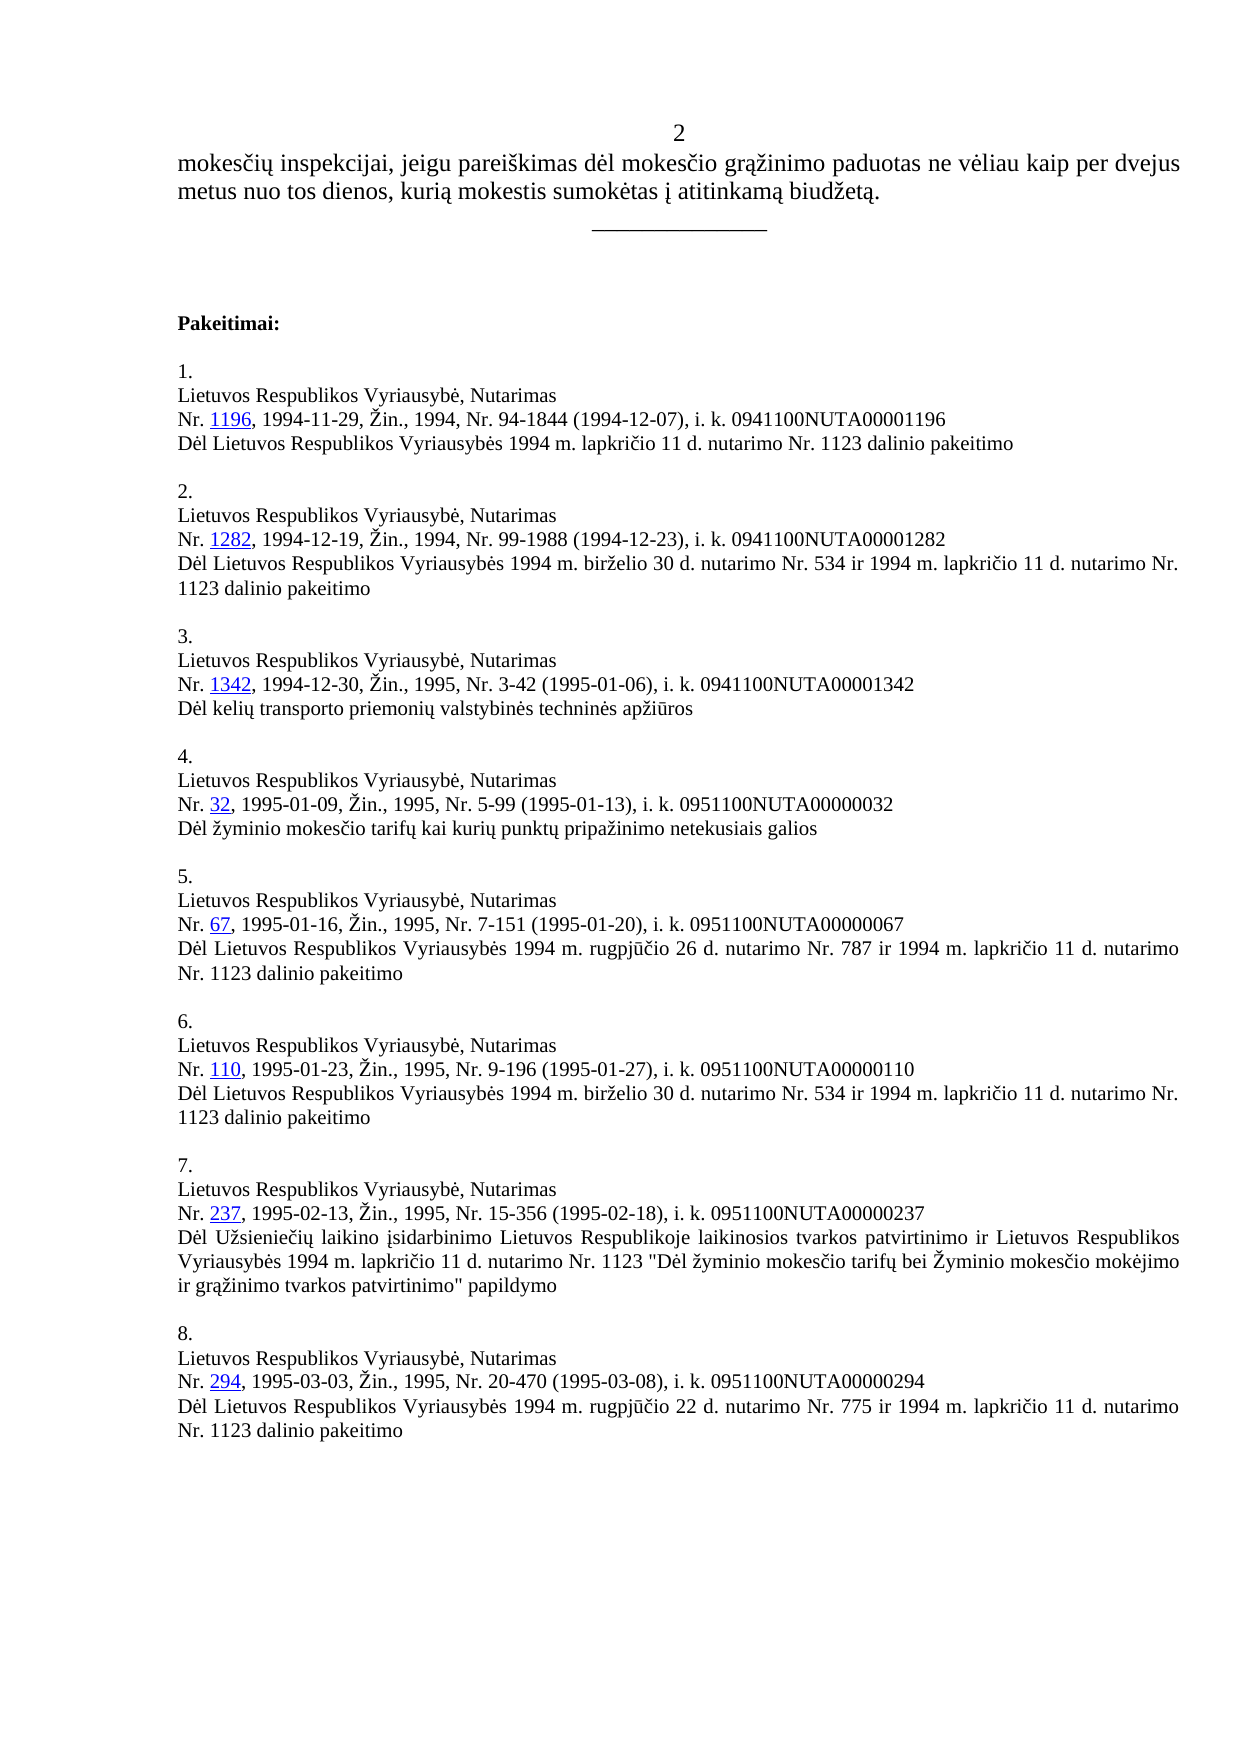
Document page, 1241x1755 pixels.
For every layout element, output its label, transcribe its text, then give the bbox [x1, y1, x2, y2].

text Lietuvos Respublikos Vyriausybė, Nutarimas [177, 648, 1181, 672]
text Dėl Lietuvos Respublikos Vyriausybės 1994 m. rugpjūčio 26 d. nutarimo Nr. 787 ir 1994 m. lapkričio 11 d. nutarimo Nr. 1123 dalinio pakeitimo [177, 936, 1181, 984]
text 5. [177, 864, 1181, 888]
text Dėl Lietuvos Respublikos Vyriausybės 1994 m. rugpjūčio 22 d. nutarimo Nr. 775 ir 1994 m. lapkričio 11 d. nutarimo Nr. 1123 dalinio pakeitimo [177, 1393, 1181, 1442]
text 2. [177, 479, 1181, 503]
text 1. [177, 359, 1181, 383]
text Nr. 294, 1995-03-03, Žin., 1995, Nr. 20-470 (1995-03-08), i. k. 0951100NUTA00000294 [177, 1369, 1181, 1393]
text 4. [177, 744, 1181, 768]
text Lietuvos Respublikos Vyriausybė, Nutarimas [177, 1033, 1181, 1057]
text Nr. 1196, 1994-11-29, Žin., 1994, Nr. 94-1844 (1994-12-07), i. k. 0941100NUTA00001196 [177, 407, 1181, 431]
text Nr. 110, 1995-01-23, Žin., 1995, Nr. 9-196 (1995-01-27), i. k. 0951100NUTA00000110 [177, 1057, 1181, 1081]
text ______________ [177, 205, 1181, 234]
text 7. [177, 1153, 1181, 1177]
text Nr. 1282, 1994-12-19, Žin., 1994, Nr. 99-1988 (1994-12-23), i. k. 0941100NUTA00001282 [177, 527, 1181, 551]
text Dėl Lietuvos Respublikos Vyriausybės 1994 m. lapkričio 11 d. nutarimo Nr. 1123 dalinio pakeitimo [177, 431, 1181, 455]
text Lietuvos Respublikos Vyriausybė, Nutarimas [177, 503, 1181, 527]
text Lietuvos Respublikos Vyriausybė, Nutarimas [177, 383, 1181, 407]
text Lietuvos Respublikos Vyriausybė, Nutarimas [177, 888, 1181, 912]
text Lietuvos Respublikos Vyriausybė, Nutarimas [177, 768, 1181, 792]
text Nr. 1342, 1994-12-30, Žin., 1995, Nr. 3-42 (1995-01-06), i. k. 0941100NUTA00001342 [177, 672, 1181, 696]
text Dėl žyminio mokesčio tarifų kai kurių punktų pripažinimo netekusiais galios [177, 816, 1181, 840]
text Lietuvos Respublikos Vyriausybė, Nutarimas [177, 1345, 1181, 1369]
text Lietuvos Respublikos Vyriausybė, Nutarimas [177, 1177, 1181, 1201]
text Pakeitimai: [177, 311, 1181, 335]
text 3. [177, 623, 1181, 648]
text Dėl Lietuvos Respublikos Vyriausybės 1994 m. birželio 30 d. nutarimo Nr. 534 ir 1994 m. lapkričio 11 d. nutarimo Nr. 1123 dalinio pakeitimo [177, 1081, 1181, 1129]
text Nr. 237, 1995-02-13, Žin., 1995, Nr. 15-356 (1995-02-18), i. k. 0951100NUTA00000237 [177, 1201, 1181, 1225]
text Dėl Lietuvos Respublikos Vyriausybės 1994 m. birželio 30 d. nutarimo Nr. 534 ir 1994 m. lapkričio 11 d. nutarimo Nr. 1123 dalinio pakeitimo [177, 551, 1181, 599]
text Dėl kelių transporto priemonių valstybinės techninės apžiūros [177, 696, 1181, 720]
text Nr. 67, 1995-01-16, Žin., 1995, Nr. 7-151 (1995-01-20), i. k. 0951100NUTA00000067 [177, 912, 1181, 936]
text mokesčių inspekcijai, jeigu pareiškimas dėl mokesčio grąžinimo paduotas ne vėliau kaip per dvejus metus nuo tos dienos, kurią mokestis sumokėtas į atitinkamą biudžetą. [177, 148, 1181, 205]
text Nr. 32, 1995-01-09, Žin., 1995, Nr. 5-99 (1995-01-13), i. k. 0951100NUTA00000032 [177, 792, 1181, 816]
text 8. [177, 1321, 1181, 1345]
text 6. [177, 1008, 1181, 1033]
text Dėl Užsieniečių laikino įsidarbinimo Lietuvos Respublikoje laikinosios tvarkos patvirtinimo ir Lietuvos Respublikos Vyriausybės 1994 m. lapkričio 11 d. nutarimo Nr. 1123 "Dėl žyminio mokesčio tarifų bei Žyminio mokesčio mokėjimo ir grąžinimo tvarkos patvirtinimo" papildymo [177, 1225, 1181, 1297]
